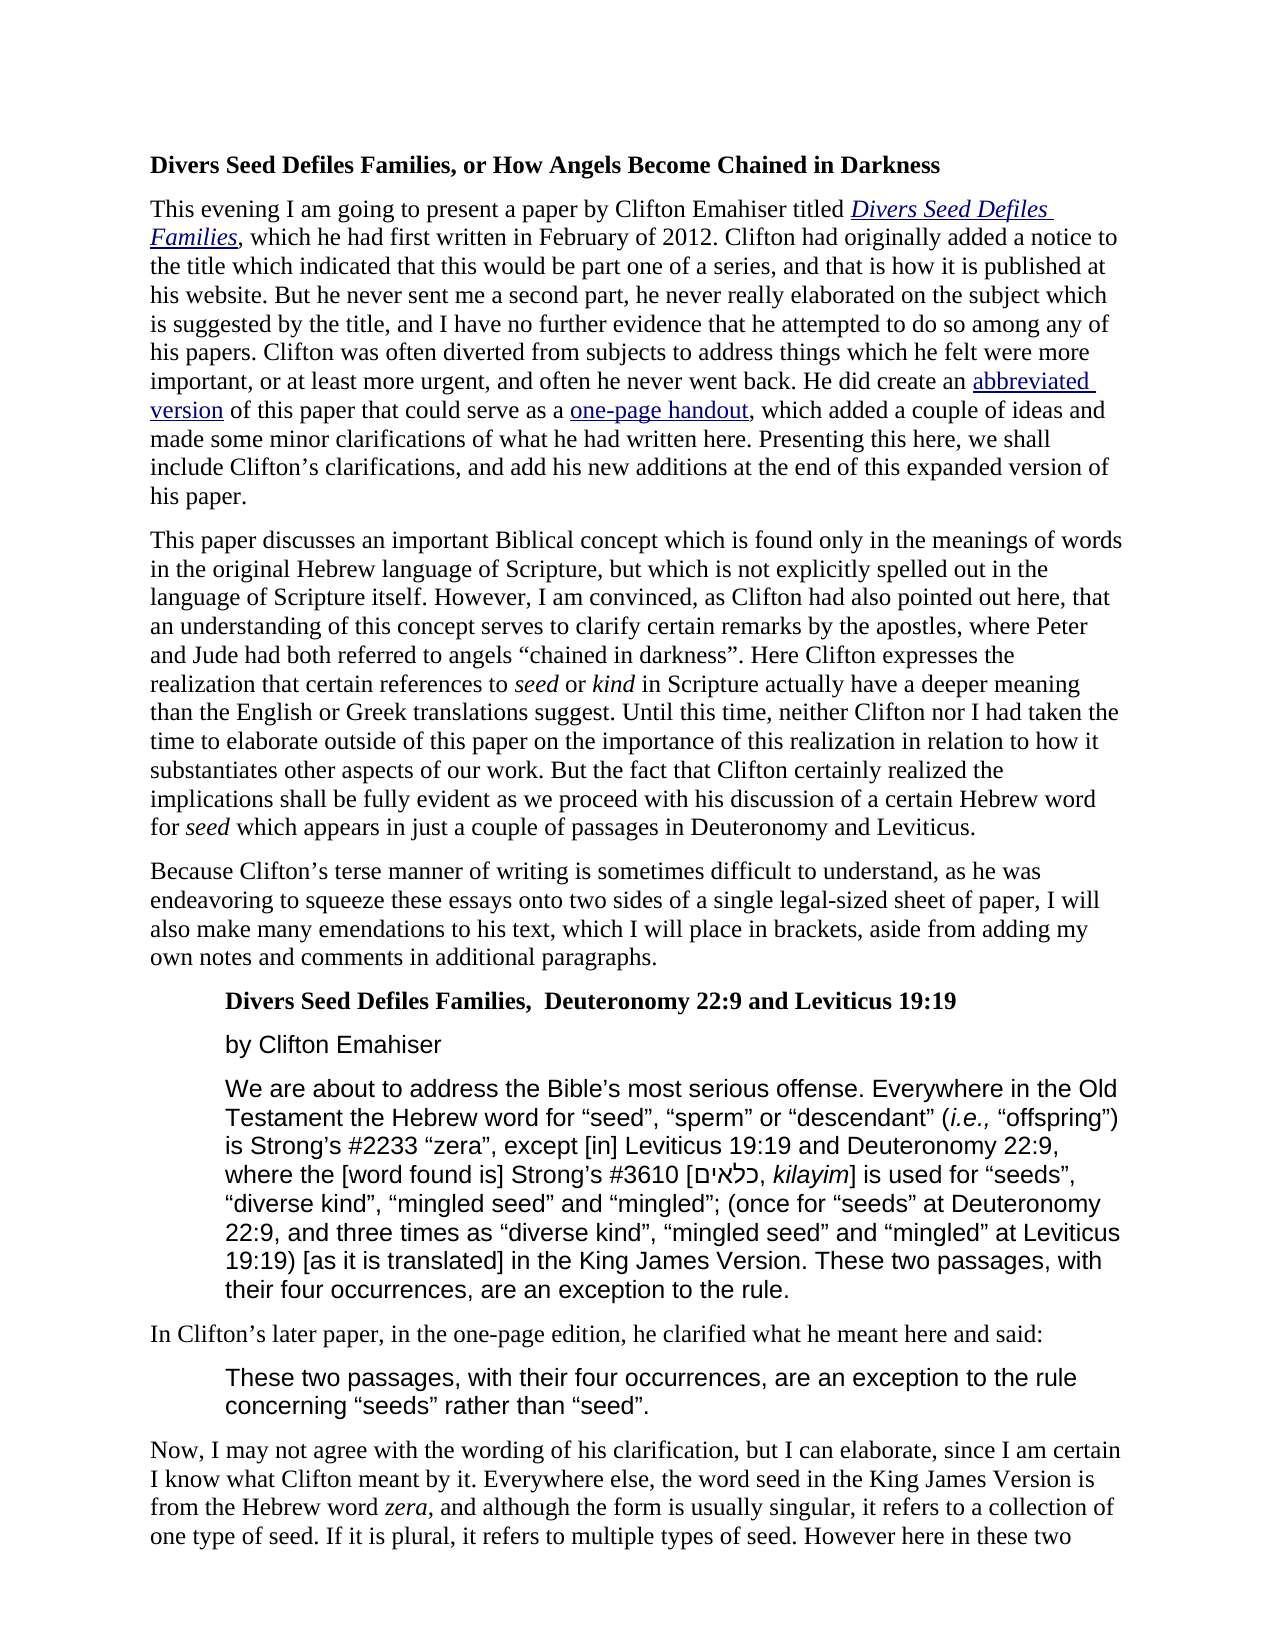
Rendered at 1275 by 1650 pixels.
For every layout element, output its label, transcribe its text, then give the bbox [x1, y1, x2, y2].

text These two passages, with their four occurrences, are an exception to the rule concerning “seeds” rather than “seed”. [225, 1362, 1125, 1420]
text In Clifton’s later paper, in the one-page edition, he clarified what he meant here and said: [150, 1319, 1125, 1347]
text Divers Seed Defiles Families, or How Angels Become Chained in Darkness [150, 150, 1125, 179]
text This evening I am going to present a paper by Clifton Emahiser titled Divers Seed Defiles Families, which he had first written in February of 2012. Clifton had originally added a notice to the title which indicated that this would be part one of a series, and that is how it is published at his website. But he never sent me a second part, he never really elaborated on the subject which is suggested by the title, and I have no further evidence that he attempted to do so among any of his papers. Clifton was often diverted from subjects to address things which he felt were more important, or at least more urgent, and often he never went back. He did create an abbreviated version of this paper that could serve as a one-page handout, which added a couple of ideas and made some minor clarifications of what he had written here. Presenting this here, we shall include Clifton’s clarifications, and add his new additions at the end of this expanded version of his paper. [150, 194, 1125, 510]
text Divers Seed Defiles Families, Deuteronomy 22:9 and Leviticus 19:19 [225, 986, 1125, 1015]
text This paper discusses an important Biblical concept which is found only in the meanings of words in the original Hebrew language of Scripture, but which is not explicitly spelled out in the language of Scripture itself. However, I am convinced, as Clifton had also pointed out here, that an understanding of this concept serves to clarify certain remarks by the apostles, where Peter and Jude had both referred to angels “chained in darkness”. Here Clifton expresses the realization that certain references to seed or kind in Scripture actually have a deeper meaning than the English or Greek translations suggest. Until this time, neither Clifton nor I had taken the time to elaborate outside of this paper on the importance of this realization in relation to how it substantiates other aspects of our work. But the fact that Clifton certainly realized the implications shall be fully evident as we proceed with his discussion of a certain Hebrew word for seed which appears in just a couple of passages in Deuteronomy and Leviticus. [150, 525, 1125, 841]
text by Clifton Emahiser [225, 1030, 1125, 1059]
text Now, I may not agree with the wording of his clarification, but I can elaborate, since I am certain I know what Clifton meant by it. Everywhere else, the word seed in the King James Version is from the Hebrew word zera, and although the form is usually singular, it refers to a collection of one type of seed. If it is plural, it refers to multiple types of seed. However here in these two [150, 1435, 1125, 1550]
text Because Clifton’s terse manner of writing is sometimes difficult to understand, as he was endeavoring to squeeze these essays onto two sides of a single legal-sized sheet of paper, I will also make many emendations to his text, which I will place in brackets, aside from adding my own notes and comments in additional paragraphs. [150, 856, 1125, 971]
text We are about to address the Bible’s most serious offense. Everywhere in the Old Testament the Hebrew word for “seed”, “sperm” or “descendant” (i.e., “offspring”) is Strong’s #2233 “zera”, except [in] Leviticus 19:19 and Deuteronomy 22:9, where the [word found is] Strong’s #3610 [כלאים, kilayim] is used for “seeds”, “diverse kind”, “mingled seed” and “mingled”; (once for “seeds” at Deuteronomy 22:9, and three times as “diverse kind”, “mingled seed” and “mingled” at Leviticus 19:19) [as it is translated] in the King James Version. These two passages, with their four occurrences, are an exception to the rule. [225, 1074, 1125, 1304]
